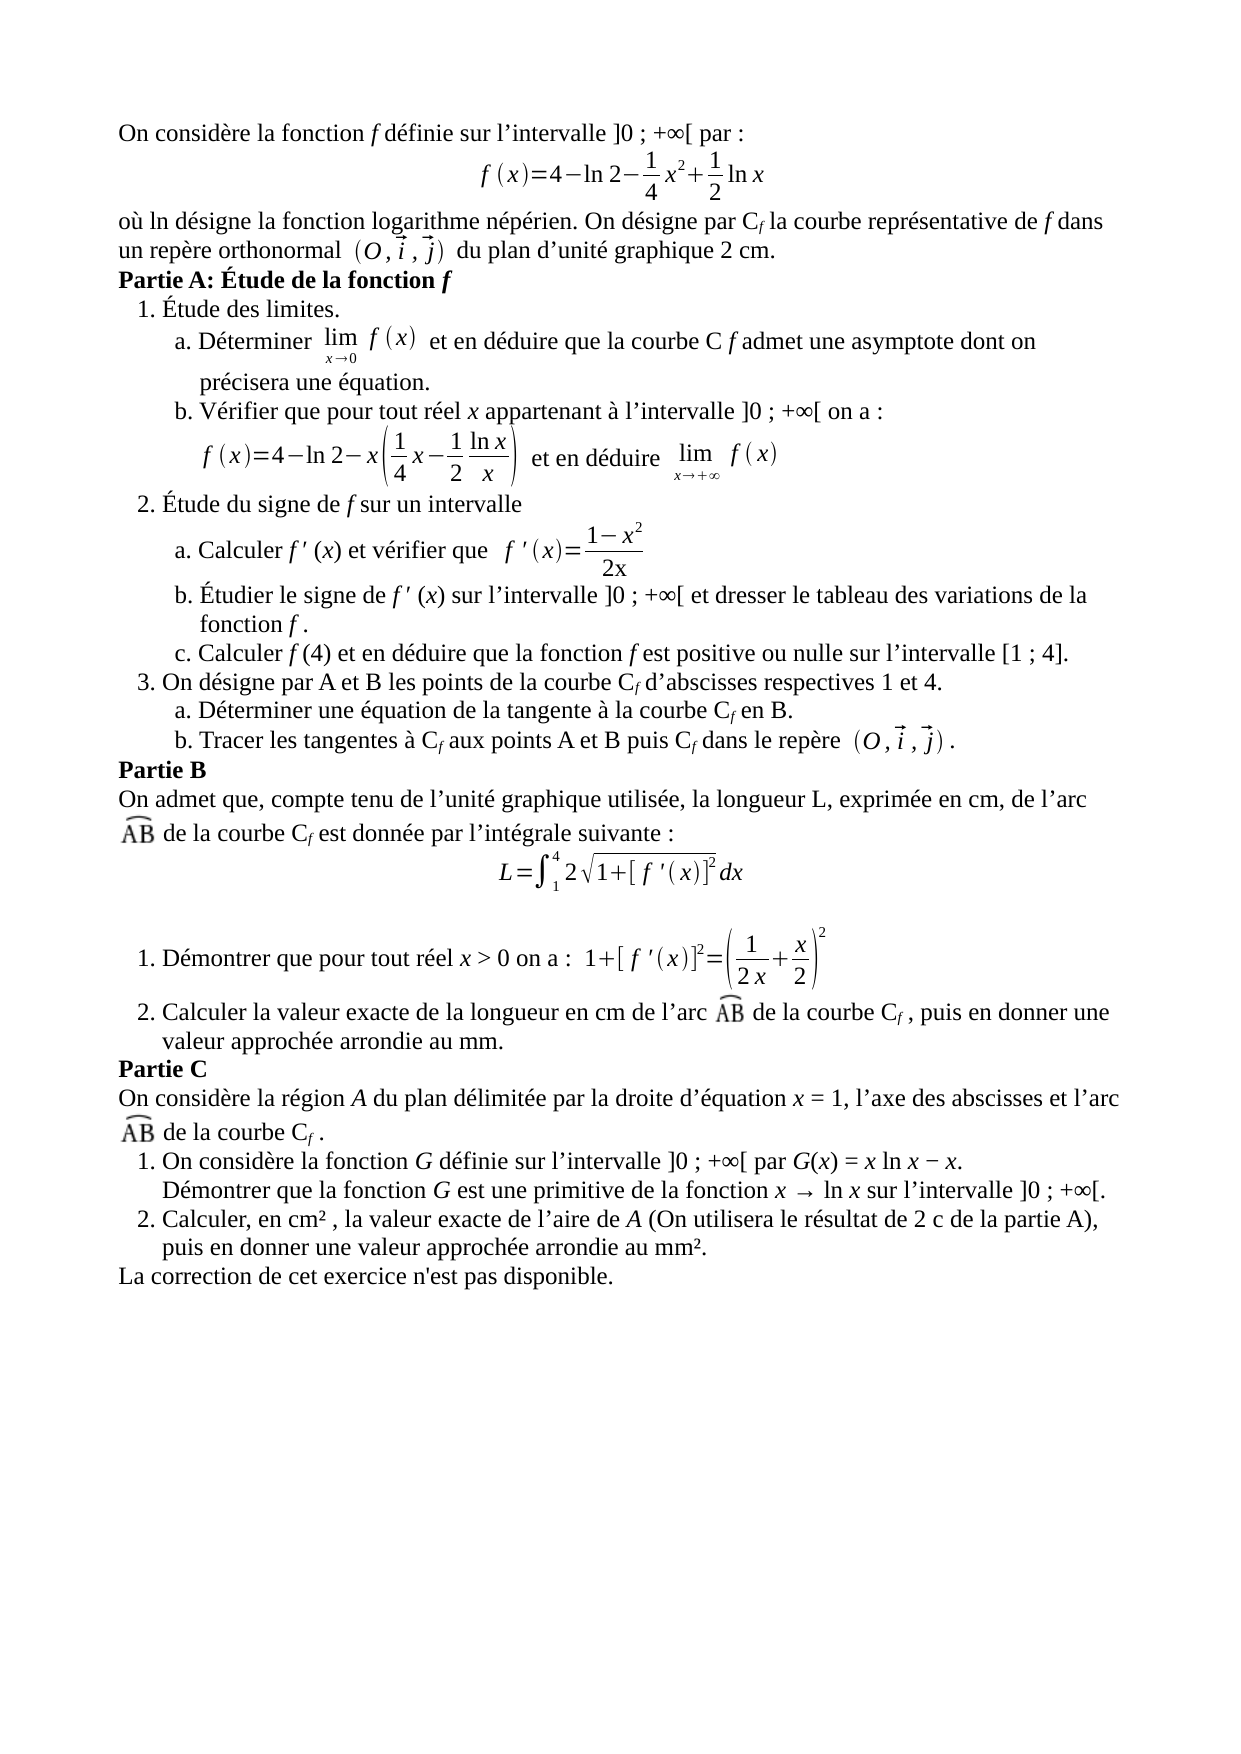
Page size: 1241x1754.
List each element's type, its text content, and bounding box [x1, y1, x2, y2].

text 3. On désigne par A et B les points de la courbe Cf d’abscisses respectives 1 et 4. [118, 667, 1122, 696]
text 1. Étude des limites. [118, 294, 1122, 323]
text a. Calculer f ′ (x) et vérifier que [118, 518, 1122, 581]
text où ln désigne la fonction logarithme népérien. On désigne par Cf la courbe représentative de f dans un repère orthonormal du plan d’unité graphique 2 cm. [118, 206, 1122, 266]
text Démontrer que la fonction G est une primitive de la fonction x → ln x sur l’intervalle ]0 ; +∞[. [118, 1175, 1122, 1204]
text fonction f . [118, 609, 1122, 638]
text valeur approchée arrondie au mm. [118, 1026, 1122, 1054]
text 2. Calculer la valeur exacte de la longueur en cm de l’arc de la courbe Cf , puis en donner une [118, 992, 1122, 1026]
picture [713, 991, 746, 1025]
text Partie A: Étude de la fonction f [118, 266, 1122, 294]
text a. Déterminer une équation de la tangente à la courbe Cf en B. [118, 696, 1122, 724]
text La correction de cet exercice n'est pas disponible. [118, 1261, 1122, 1290]
text 1. On considère la fonction G définie sur l’intervalle ]0 ; +∞[ par G(x) = x ln x − x. [118, 1146, 1122, 1175]
text Partie B [118, 755, 1122, 784]
text 2. Étude du signe de f sur un intervalle [118, 489, 1122, 518]
text b. Étudier le signe de f ′ (x) sur l’intervalle ]0 ; +∞[ et dresser le tableau des variations de la [118, 581, 1122, 609]
text puis en donner une valeur approchée arrondie au mm². [118, 1232, 1122, 1261]
text Partie C [118, 1054, 1122, 1083]
text et en déduire [118, 425, 1122, 489]
picture [118, 1112, 157, 1145]
text On considère la région A du plan délimitée par la droite d’équation x = 1, l’axe des abscisses et l’arc de la courbe Cf . [118, 1083, 1122, 1146]
text précisera une équation. [118, 367, 1122, 396]
text 1. Démontrer que pour tout réel x > 0 on a : [118, 923, 1122, 992]
text b. Tracer les tangentes à Cf aux points A et B puis Cf dans le repère . [118, 724, 1122, 755]
text On considère la fonction f définie sur l’intervalle ]0 ; +∞[ par : [118, 118, 1122, 147]
text c. Calculer f (4) et en déduire que la fonction f est positive ou nulle sur l’intervalle [1 ; 4]. [118, 638, 1122, 667]
text 2. Calculer, en cm² , la valeur exacte de l’aire de A (On utilisera le résultat de 2 c de la partie A), [118, 1204, 1122, 1232]
picture [118, 812, 157, 846]
text a. Déterminer et en déduire que la courbe C f admet une asymptote dont on [118, 323, 1122, 367]
text b. Vérifier que pour tout réel x appartenant à l’intervalle ]0 ; +∞[ on a : [118, 396, 1122, 425]
text On admet que, compte tenu de l’unité graphique utilisée, la longueur L, exprimée en cm, de l’arc de la courbe Cf est donnée par l’intégrale suivante : [118, 784, 1122, 847]
